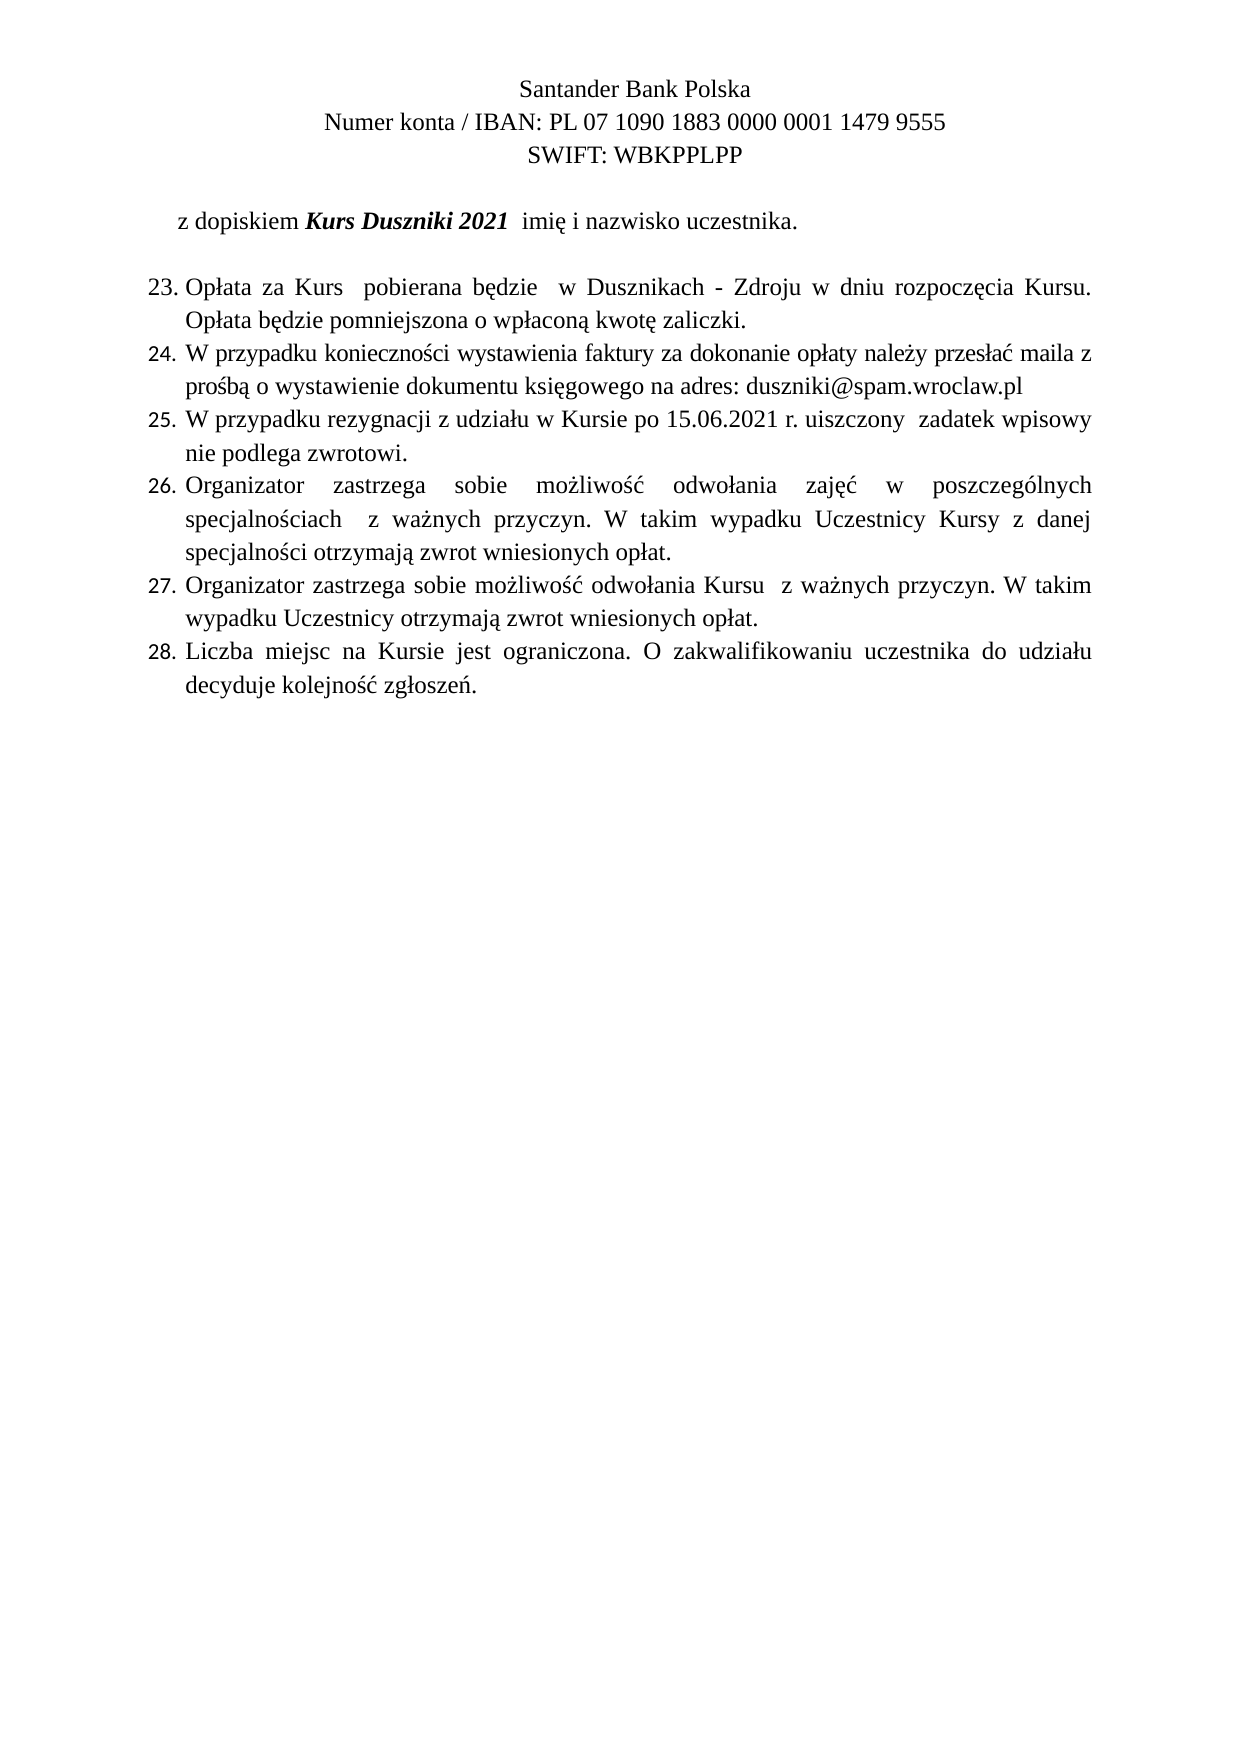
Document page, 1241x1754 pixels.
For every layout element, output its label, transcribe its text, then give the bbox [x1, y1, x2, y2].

list Organizator zastrzega sobie możliwość odwołania zajęć w poszczególnych specjalnościach z ważnych przyczyn. W takim wypadku Uczestnicy Kursy z danej specjalności otrzymają zwrot wniesionych opłat. [148, 471, 1093, 566]
text z dopiskiem Kurs Duszniki 2021 imię i nazwisko uczestnika. [177, 206, 1093, 234]
list Opłata za Kurs pobierana będzie w Dusznikach - Zdroju w dniu rozpoczęcia Kursu. Opłata będzie pomniejszona o wpłaconą kwotę zaliczki. [148, 272, 1093, 334]
list W przypadku konieczności wystawienia faktury za dokonanie opłaty należy przesłać maila z prośbą o wystawienie dokumentu księgowego na adres: duszniki@spam.wroclaw.pl [148, 338, 1093, 400]
text Santander Bank Polska [177, 74, 1093, 102]
list W przypadku rezygnacji z udziału w Kursie po 15.06.2021 r. uiszczony zadatek wpisowy nie podlega zwrotowi. [148, 404, 1093, 466]
list Organizator zastrzega sobie możliwość odwołania Kursu z ważnych przyczyn. W takim wypadku Uczestnicy otrzymają zwrot wniesionych opłat. [148, 570, 1093, 632]
text SWIFT: WBKPPLPP [177, 140, 1093, 168]
list Liczba miejsc na Kursie jest ograniczona. O zakwalifikowaniu uczestnika do udziału decyduje kolejność zgłoszeń. [148, 636, 1093, 698]
text Numer konta / IBAN: PL 07 1090 1883 0000 0001 1479 9555 [177, 107, 1093, 136]
